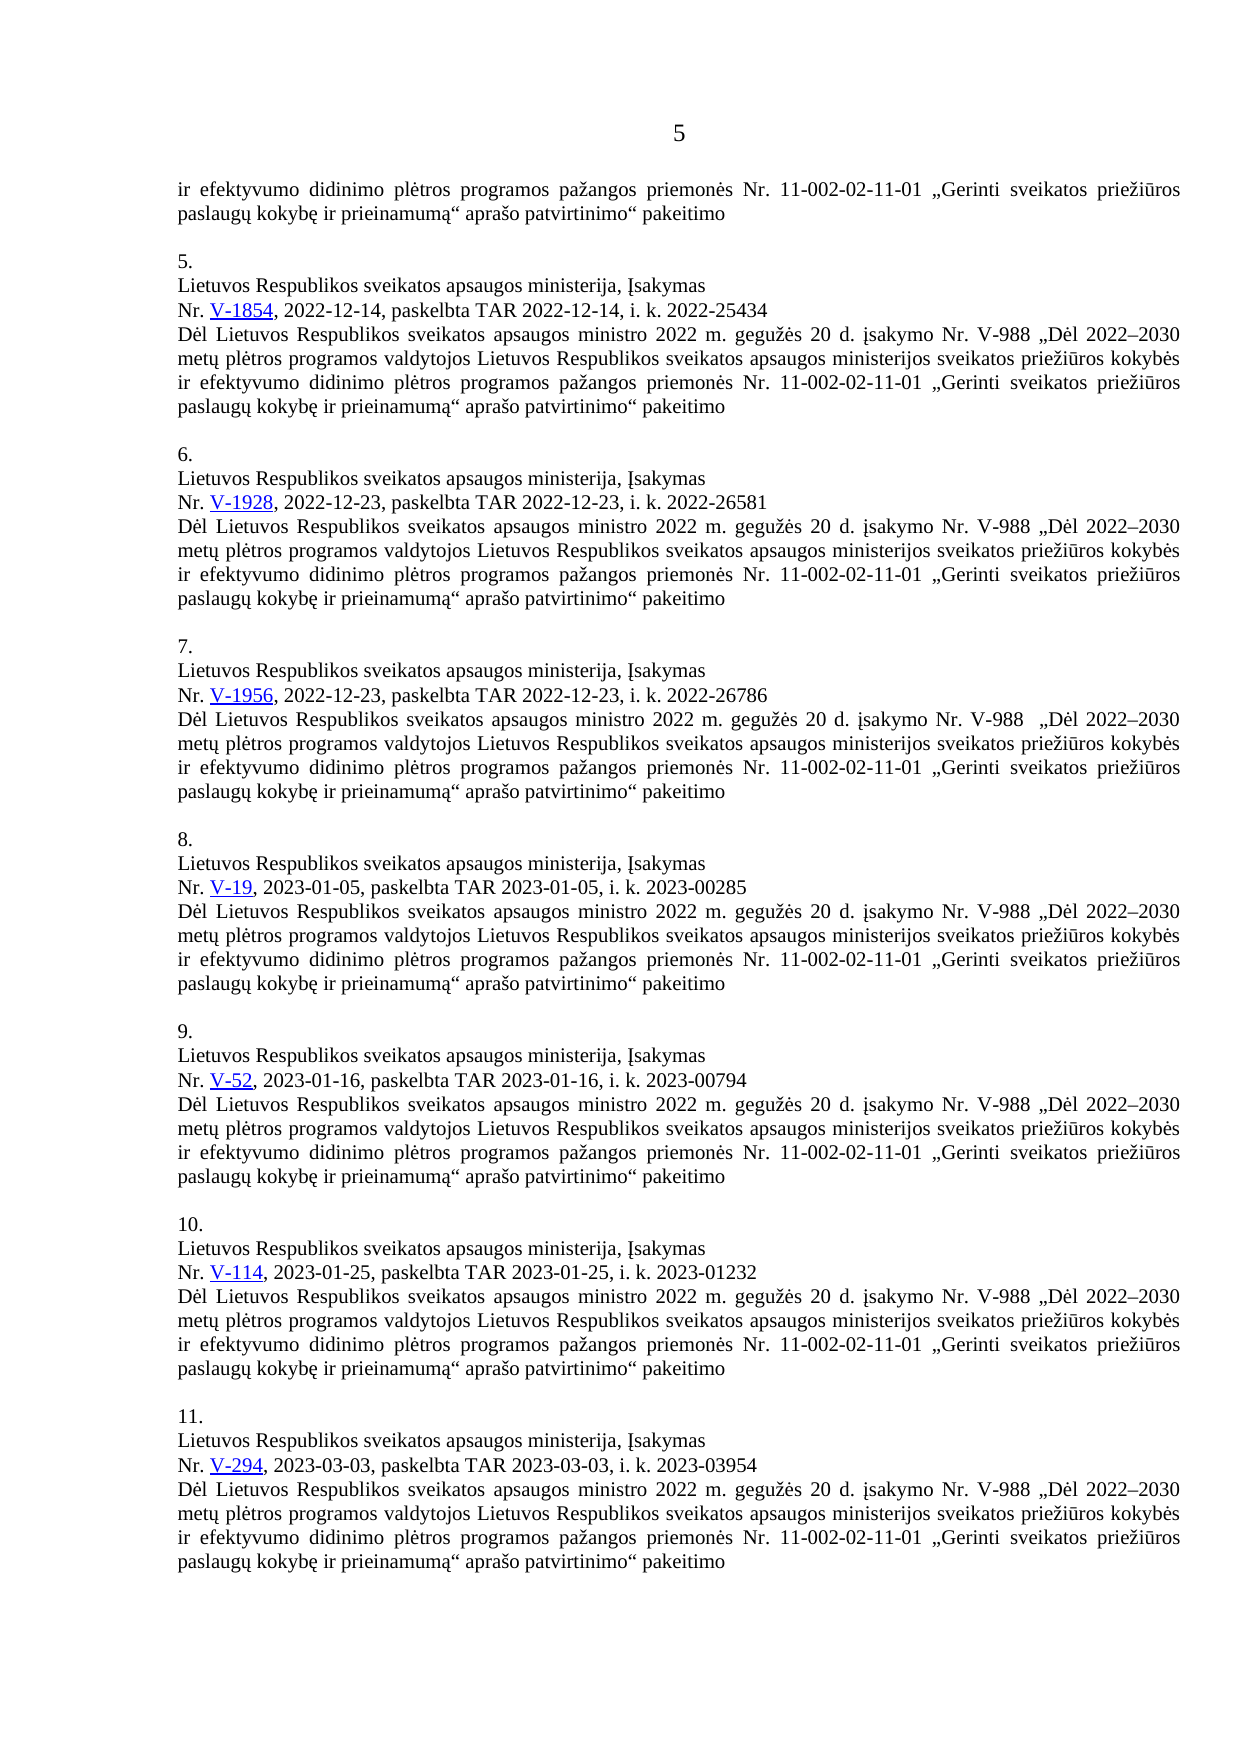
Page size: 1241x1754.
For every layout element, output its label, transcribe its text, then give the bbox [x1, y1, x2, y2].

text 6. [177, 442, 1181, 466]
text 10. [177, 1212, 1181, 1236]
text Lietuvos Respublikos sveikatos apsaugos ministerija, Įsakymas [177, 1043, 1181, 1067]
text Nr. V-114, 2023-01-25, paskelbta TAR 2023-01-25, i. k. 2023-01232 [177, 1260, 1181, 1284]
text 8. [177, 827, 1181, 851]
text Lietuvos Respublikos sveikatos apsaugos ministerija, Įsakymas [177, 1236, 1181, 1260]
text Nr. V-1928, 2022-12-23, paskelbta TAR 2022-12-23, i. k. 2022-26581 [177, 490, 1181, 514]
text 11. [177, 1404, 1181, 1428]
text 5. [177, 249, 1181, 273]
text Lietuvos Respublikos sveikatos apsaugos ministerija, Įsakymas [177, 658, 1181, 682]
text 9. [177, 1019, 1181, 1043]
text Dėl Lietuvos Respublikos sveikatos apsaugos ministro 2022 m. gegužės 20 d. įsakymo Nr. V-988 „Dėl 2022–2030 metų plėtros programos valdytojos Lietuvos Respublikos sveikatos apsaugos ministerijos sveikatos priežiūros kokybės ir efektyvumo didinimo plėtros programos pažangos priemonės Nr. 11-002-02-11-01 „Gerinti sveikatos priežiūros paslaugų kokybę ir prieinamumą“ aprašo patvirtinimo“ pakeitimo [177, 1092, 1181, 1188]
text Dėl Lietuvos Respublikos sveikatos apsaugos ministro 2022 m. gegužės 20 d. įsakymo Nr. V-988 „Dėl 2022–2030 metų plėtros programos valdytojos Lietuvos Respublikos sveikatos apsaugos ministerijos sveikatos priežiūros kokybės ir efektyvumo didinimo plėtros programos pažangos priemonės Nr. 11-002-02-11-01 „Gerinti sveikatos priežiūros paslaugų kokybę ir prieinamumą“ aprašo patvirtinimo“ pakeitimo [177, 1477, 1181, 1573]
text Dėl Lietuvos Respublikos sveikatos apsaugos ministro 2022 m. gegužės 20 d. įsakymo Nr. V-988 „Dėl 2022–2030 metų plėtros programos valdytojos Lietuvos Respublikos sveikatos apsaugos ministerijos sveikatos priežiūros kokybės ir efektyvumo didinimo plėtros programos pažangos priemonės Nr. 11-002-02-11-01 „Gerinti sveikatos priežiūros paslaugų kokybę ir prieinamumą“ aprašo patvirtinimo“ pakeitimo [177, 322, 1181, 418]
text Dėl Lietuvos Respublikos sveikatos apsaugos ministro 2022 m. gegužės 20 d. įsakymo Nr. V-988 „Dėl 2022–2030 metų plėtros programos valdytojos Lietuvos Respublikos sveikatos apsaugos ministerijos sveikatos priežiūros kokybės ir efektyvumo didinimo plėtros programos pažangos priemonės Nr. 11-002-02-11-01 „Gerinti sveikatos priežiūros paslaugų kokybę ir prieinamumą“ aprašo patvirtinimo“ pakeitimo [177, 707, 1181, 803]
text Dėl Lietuvos Respublikos sveikatos apsaugos ministro 2022 m. gegužės 20 d. įsakymo Nr. V-988 „Dėl 2022–2030 metų plėtros programos valdytojos Lietuvos Respublikos sveikatos apsaugos ministerijos sveikatos priežiūros kokybės ir efektyvumo didinimo plėtros programos pažangos priemonės Nr. 11-002-02-11-01 „Gerinti sveikatos priežiūros paslaugų kokybę ir prieinamumą“ aprašo patvirtinimo“ pakeitimo [177, 899, 1181, 995]
text Nr. V-19, 2023-01-05, paskelbta TAR 2023-01-05, i. k. 2023-00285 [177, 875, 1181, 899]
text Nr. V-1854, 2022-12-14, paskelbta TAR 2022-12-14, i. k. 2022-25434 [177, 297, 1181, 322]
text Nr. V-1956, 2022-12-23, paskelbta TAR 2022-12-23, i. k. 2022-26786 [177, 682, 1181, 707]
text Nr. V-52, 2023-01-16, paskelbta TAR 2023-01-16, i. k. 2023-00794 [177, 1067, 1181, 1092]
text ir efektyvumo didinimo plėtros programos pažangos priemonės Nr. 11-002-02-11-01 „Gerinti sveikatos priežiūros paslaugų kokybę ir prieinamumą“ aprašo patvirtinimo“ pakeitimo [177, 177, 1181, 225]
text Lietuvos Respublikos sveikatos apsaugos ministerija, Įsakymas [177, 466, 1181, 490]
text 7. [177, 634, 1181, 658]
text Lietuvos Respublikos sveikatos apsaugos ministerija, Įsakymas [177, 273, 1181, 297]
text Dėl Lietuvos Respublikos sveikatos apsaugos ministro 2022 m. gegužės 20 d. įsakymo Nr. V-988 „Dėl 2022–2030 metų plėtros programos valdytojos Lietuvos Respublikos sveikatos apsaugos ministerijos sveikatos priežiūros kokybės ir efektyvumo didinimo plėtros programos pažangos priemonės Nr. 11-002-02-11-01 „Gerinti sveikatos priežiūros paslaugų kokybę ir prieinamumą“ aprašo patvirtinimo“ pakeitimo [177, 514, 1181, 610]
text Lietuvos Respublikos sveikatos apsaugos ministerija, Įsakymas [177, 1428, 1181, 1452]
text Nr. V-294, 2023-03-03, paskelbta TAR 2023-03-03, i. k. 2023-03954 [177, 1452, 1181, 1477]
text Lietuvos Respublikos sveikatos apsaugos ministerija, Įsakymas [177, 851, 1181, 875]
text Dėl Lietuvos Respublikos sveikatos apsaugos ministro 2022 m. gegužės 20 d. įsakymo Nr. V-988 „Dėl 2022–2030 metų plėtros programos valdytojos Lietuvos Respublikos sveikatos apsaugos ministerijos sveikatos priežiūros kokybės ir efektyvumo didinimo plėtros programos pažangos priemonės Nr. 11-002-02-11-01 „Gerinti sveikatos priežiūros paslaugų kokybę ir prieinamumą“ aprašo patvirtinimo“ pakeitimo [177, 1284, 1181, 1380]
